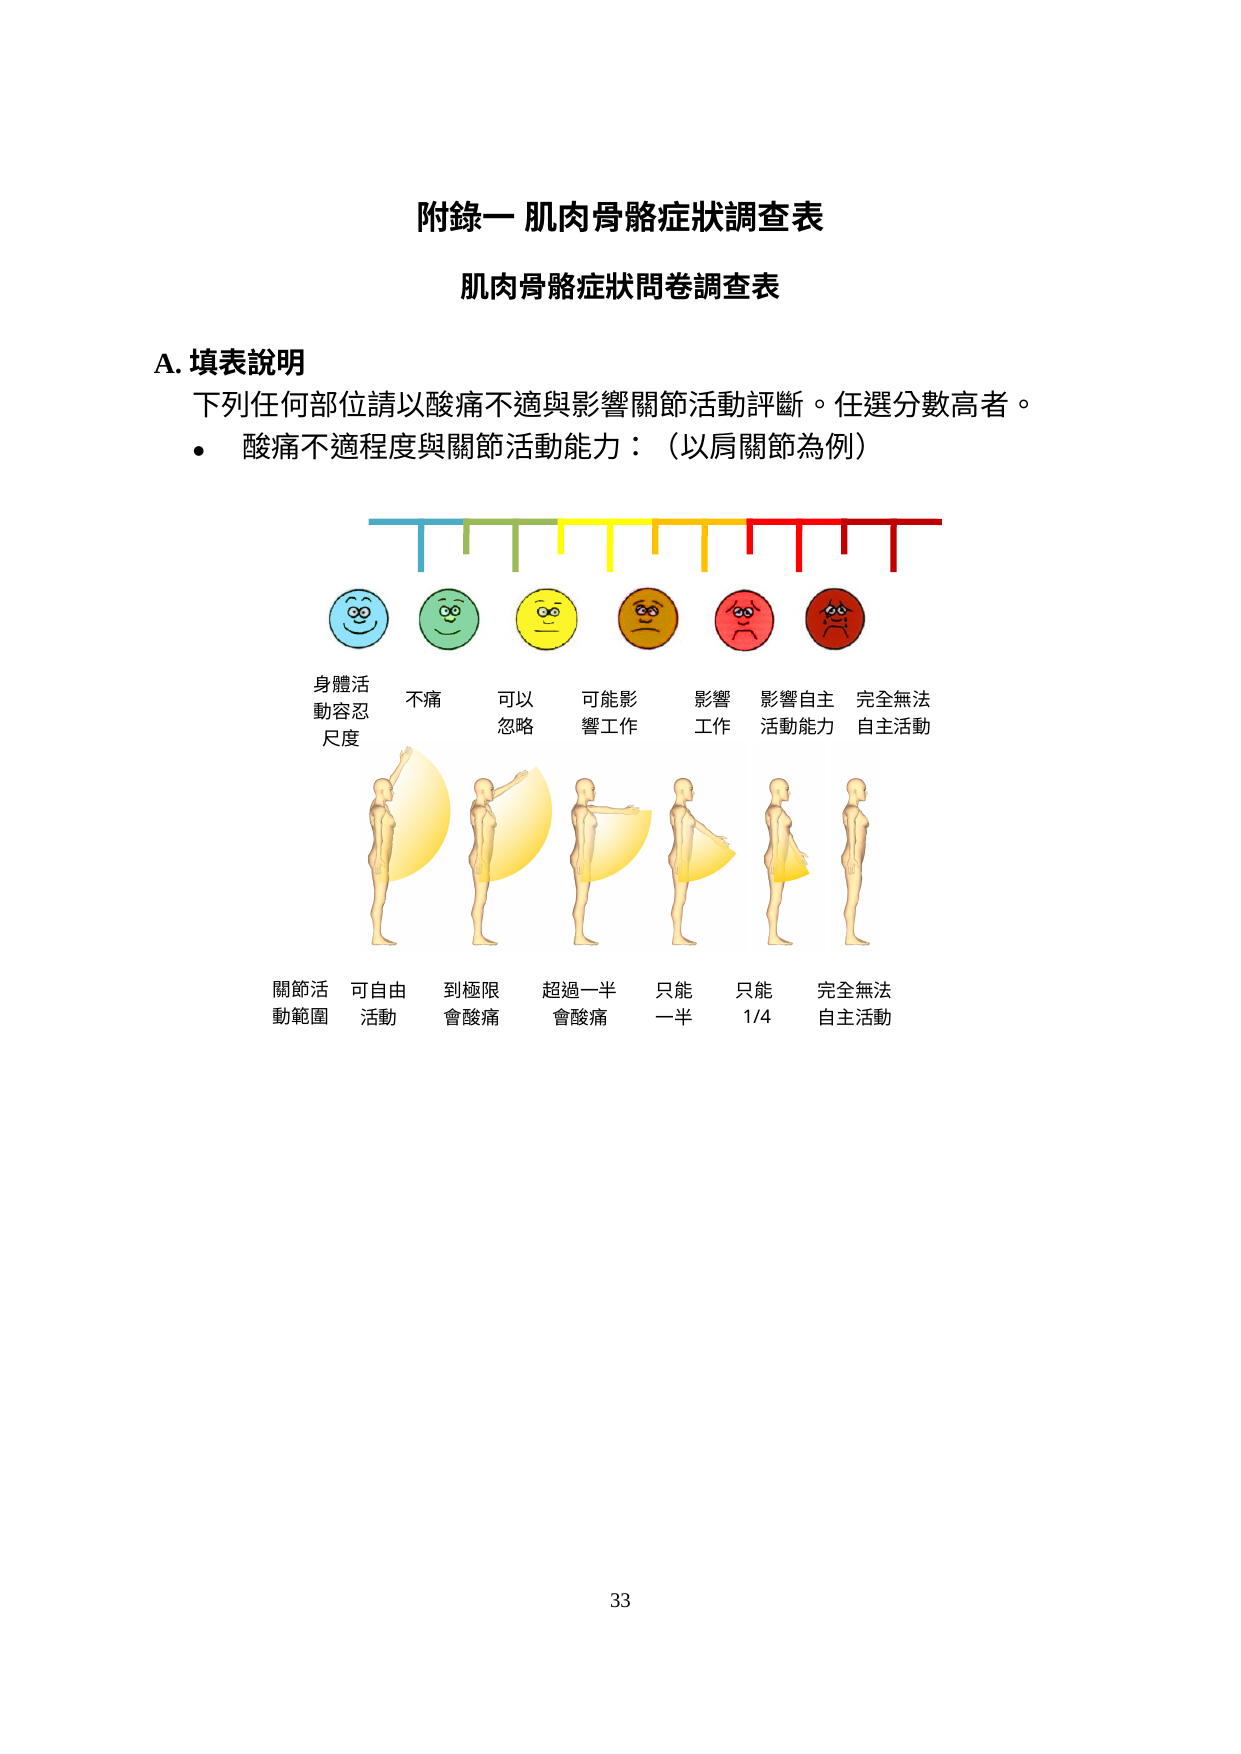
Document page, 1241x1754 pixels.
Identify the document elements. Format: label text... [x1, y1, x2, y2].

picture [754, 740, 781, 952]
list 酸痛不適程度與關節活動能力：（以肩關節為例） [192, 424, 1087, 466]
text 下列任何部位請以酸痛不適與影響關節活動評斷。任選分數高者。 [153, 382, 1087, 424]
text A. 填表說明 [153, 339, 1087, 382]
text 肌肉骨骼症狀問卷調查表 [153, 264, 1087, 306]
picture [322, 581, 873, 654]
picture [511, 740, 559, 952]
picture [567, 740, 729, 952]
text 附錄一 肌肉骨骼症狀調查表 [153, 190, 1087, 239]
picture [455, 740, 459, 952]
